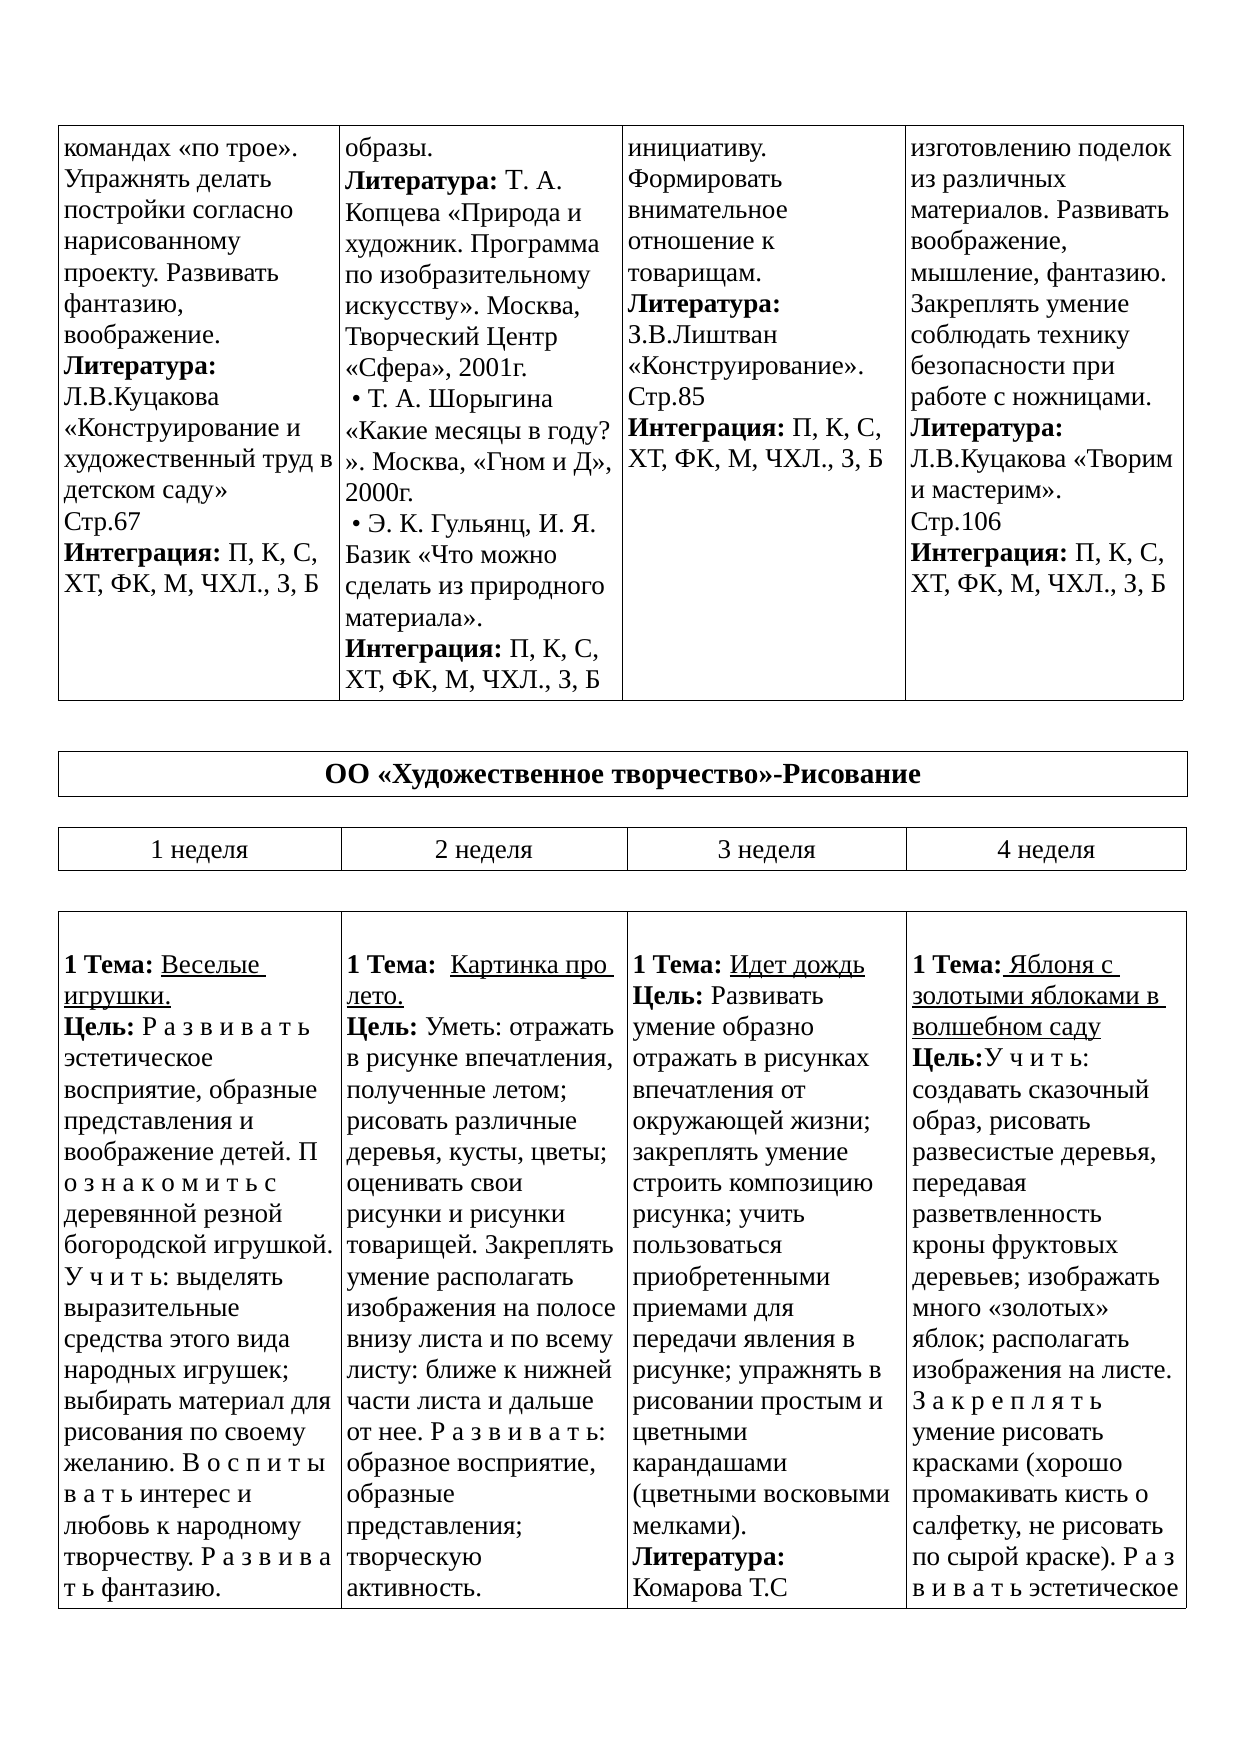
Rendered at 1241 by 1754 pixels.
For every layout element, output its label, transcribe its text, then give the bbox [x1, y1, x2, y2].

table_header 4 неделя [907, 828, 1186, 870]
table_header 3 неделя [628, 828, 906, 870]
table_header образы. Литература: Т. А. Копцева «Природа и художник. Программа по изобразительному искусству». Москва, Творческий Центр «Сфера», 2001г. • Т. А. Шорыгина «Какие месяцы в году? ». Москва, «Гном и Д», 2000г. • Э. К. Гульянц, И. Я. Базик «Что можно сделать из природного материала». Интеграция: П, К, С, ХТ, ФК, М, ЧХЛ., З, Б [340, 126, 622, 700]
table_header 1 Тема: Веселые игрушки. Цель: Р а з в и в а т ь эстетическое восприятие, образные представления и воображение детей. П о з н а к о м и т ь с деревянной резной богородской игрушкой. У ч и т ь: выделять выразительные средства этого вида народных игру­шек; выбирать материал для рисования по своему желанию. В о с п и т ы в а т ь интерес и любовь к народному творчеству. Р а з в и в а т ь фантазию. [59, 912, 341, 1608]
table_header 1 Тема: Идет дождь Цель: Развивать умение образно отражать в рисунках впечатления от окружающей жизни; закреплять умение строить композицию рисунка; учить пользоваться приобретенными приемами для передачи явления в рисунке; упражнять в рисовании простым и цветными карандашами (цветными восковыми мелками). Литература: Комарова Т.С [628, 912, 906, 1608]
table_header 1 неделя [59, 828, 341, 870]
table_header командах «по трое». Упражнять делать постройки согласно нарисованному проекту. Развивать фантазию, воображение. Литература: Л.В.Куцакова «Конструирование и художественный труд в детском саду» Стр.67 Интеграция: П, К, С, ХТ, ФК, М, ЧХЛ., З, Б [59, 126, 339, 700]
table_header 1 Тема: Яблоня с золотыми яблоками в волшебном саду Цель:У ч и т ь: создавать сказочный образ, рисовать развесистые деревья, передавая разветвленность кроны фруктовых деревьев; изображать много «золотых» яблок; располагать изображения на листе. З а к р е п л я т ь умение рисовать красками (хорошо промакивать кисть о салфетку, не рисовать по сырой краске). Р а з в и в а т ь эстетическое [907, 912, 1186, 1608]
table_header инициативу. Формировать внимательное отношение к товарищам. Литература: З.В.Лиштван «Конструирование». Стр.85 Интеграция: П, К, С, ХТ, ФК, М, ЧХЛ., З, Б [623, 126, 905, 700]
table_header 2 неделя [342, 828, 627, 870]
table_header ОО «Художественное творчество»-Рисование [59, 752, 1187, 796]
table_header изготовлению поделок из различных материалов. Развивать воображение, мышление, фантазию. Закреплять умение соблюдать технику безопасности при работе с ножницами. Литература: Л.В.Куцакова «Творим и мастерим». Стр.106 Интеграция: П, К, С, ХТ, ФК, М, ЧХЛ., З, Б [906, 126, 1183, 700]
table_header 1 Тема: Картинка про лето. Цель: Уметь: отражать в рисунке впечатления, полученные летом; рисовать различные деревья, кусты, цветы; оценивать свои рисунки и рисунки товарищей. 3акреплять умение располагать изображения на полосе внизу листа и по всему листу: ближе к нижней части листа и дальше от нее. Р а з в и в а т ь: образное восприятие, образные представления; творческую активность. [342, 912, 627, 1608]
